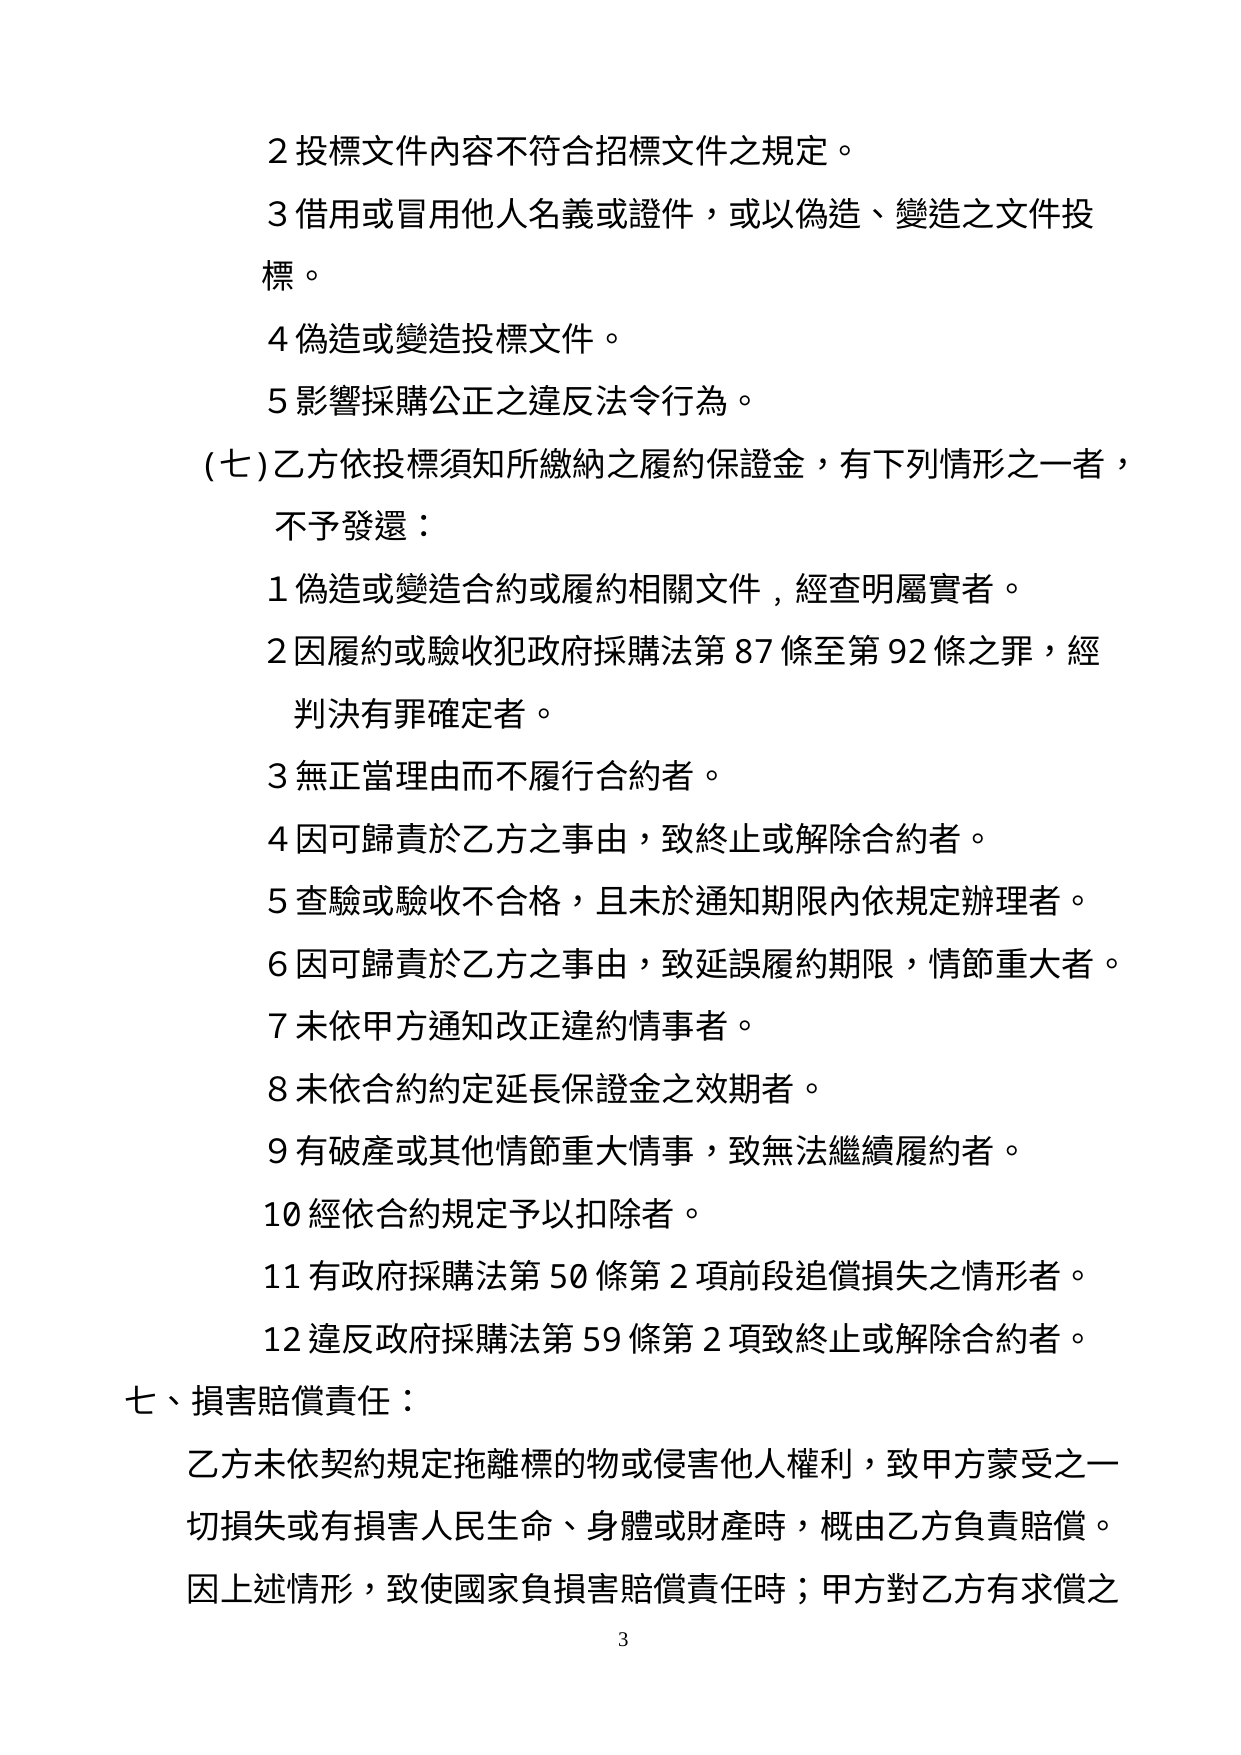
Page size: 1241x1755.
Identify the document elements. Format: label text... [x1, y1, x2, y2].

text 乙方未依契約規定拖離標的物或侵害他人權利，致甲方蒙受之一切損失或有損害人民生命、身體或財產時，概由乙方負責賠償。因上述情形，致使國家負損害賠償責任時；甲方對乙方有求償之 [187, 1420, 1122, 1608]
text ４因可歸責於乙方之事由，致終止或解除合約者。 [124, 795, 1122, 858]
text ９有破產或其他情節重大情事，致無法繼續履約者。 [124, 1108, 1122, 1170]
text 七、損害賠償責任： [124, 1358, 1122, 1420]
text (七)乙方依投標須知所繳納之履約保證金，有下列情形之一者，不予發還： [199, 420, 1122, 545]
text ７未依甲方通知改正違約情事者。 [124, 983, 1122, 1045]
text ３無正當理由而不履行合約者。 [124, 733, 1122, 795]
text １偽造或變造合約或履約相關文件﹐經查明屬實者。 [124, 545, 1122, 608]
text ５影響採購公正之違反法令行為。 [262, 358, 1122, 420]
text ５查驗或驗收不合格，且未於通知期限內依規定辦理者。 [124, 858, 1122, 920]
text ６因可歸責於乙方之事由，致延誤履約期限，情節重大者。 [124, 920, 1122, 983]
text 10經依合約規定予以扣除者。 [124, 1170, 1122, 1233]
text ２因履約或驗收犯政府採購法第87條至第92條之罪，經判決有罪確定者。 [260, 608, 1122, 733]
text ４偽造或變造投標文件。 [262, 295, 1122, 358]
text 12違反政府採購法第59條第2項致終止或解除合約者。 [262, 1295, 1122, 1358]
text ８未依合約約定延長保證金之效期者。 [124, 1045, 1122, 1108]
text ３借用或冒用他人名義或證件，或以偽造、變造之文件投標。 [262, 170, 1122, 295]
text 11有政府採購法第50條第2項前段追償損失之情形者。 [124, 1233, 1122, 1295]
text ２投標文件內容不符合招標文件之規定。 [262, 108, 1122, 170]
